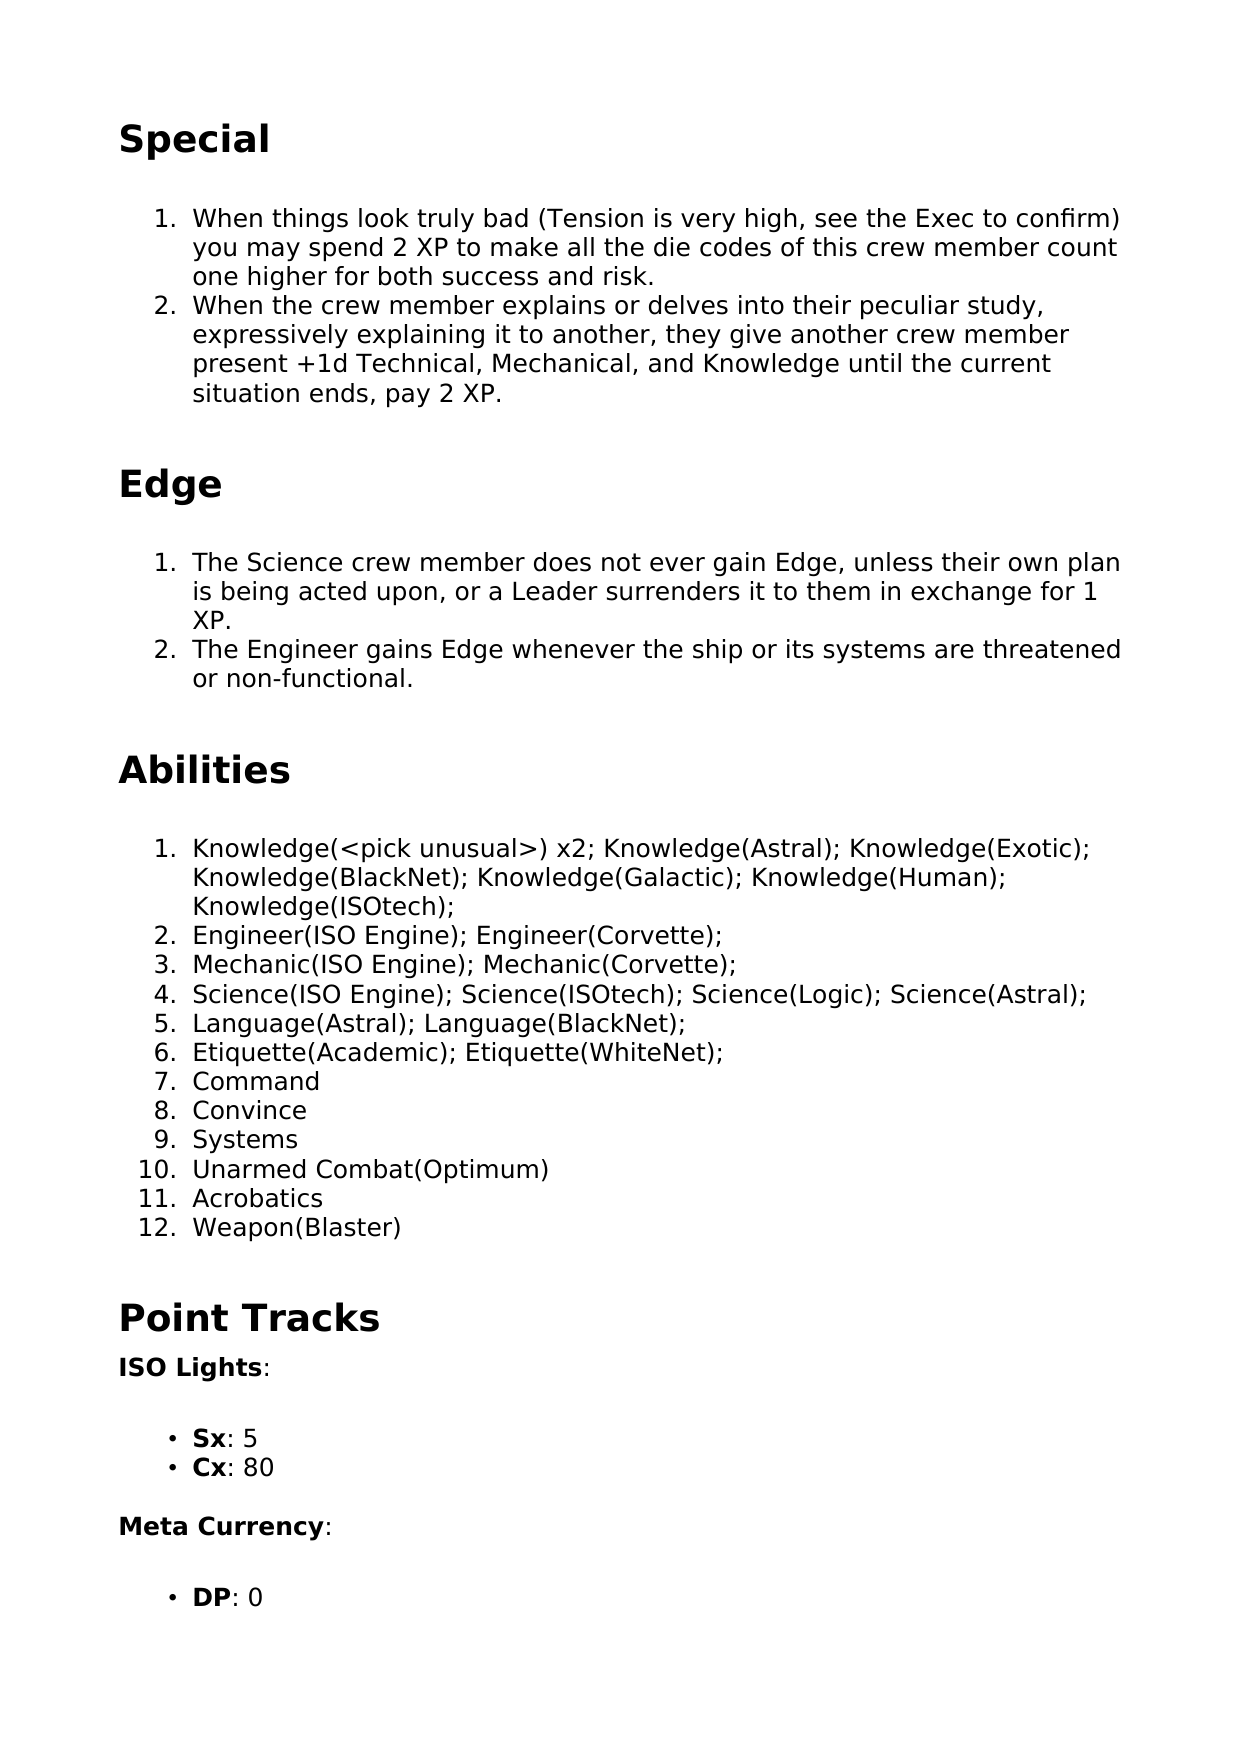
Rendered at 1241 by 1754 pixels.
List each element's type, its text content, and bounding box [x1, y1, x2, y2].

list Weapon(Blaster) [177, 1213, 1122, 1242]
list Language(Astral); Language(BlackNet); [177, 1009, 1122, 1038]
list The Science crew member does not ever gain Edge, unless their own plan is being acted upon, or a Leader surrenders it to them in exchange for 1 XP. [177, 548, 1122, 636]
subtitle Special [118, 118, 1122, 162]
list DP: 0 [177, 1583, 1122, 1612]
list The Engineer gains Edge whenever the ship or its systems are threatened or non-functional. [177, 636, 1122, 694]
text ISO Lights: [118, 1353, 1122, 1382]
list Science(ISO Engine); Science(ISOtech); Science(Logic); Science(Astral); [177, 980, 1122, 1009]
list Mechanic(ISO Engine); Mechanic(Corvette); [177, 951, 1122, 980]
subtitle Point Tracks [118, 1297, 1122, 1340]
list Command [177, 1067, 1122, 1096]
list Unarmed Combat(Optimum) [177, 1155, 1122, 1184]
list Acrobatics [177, 1184, 1122, 1213]
list Engineer(ISO Engine); Engineer(Corvette); [177, 921, 1122, 951]
list Knowledge(<pick unusual>) x2; Knowledge(Astral); Knowledge(Exotic); Knowledge(BlackNet); Knowledge(Galactic); Knowledge(Human); Knowledge(ISOtech); [177, 834, 1122, 921]
list Etiquette(Academic); Etiquette(WhiteNet); [177, 1038, 1122, 1067]
list When the crew member explains or delves into their peculiar study, expressively explaining it to another, they give another crew member present +1d Technical, Mechanical, and Knowledge until the current situation ends, pay 2 XP. [177, 291, 1122, 408]
text Meta Currency: [118, 1512, 1122, 1541]
list Systems [177, 1126, 1122, 1155]
list Sx: 5 [177, 1424, 1122, 1453]
subtitle Abilities [118, 748, 1122, 792]
list Cx: 80 [177, 1453, 1122, 1482]
list Convince [177, 1096, 1122, 1126]
list When things look truly bad (Tension is very high, see the Exec to confirm) you may spend 2 XP to make all the die codes of this crew member count one higher for both success and risk. [177, 204, 1122, 291]
subtitle Edge [118, 462, 1122, 506]
